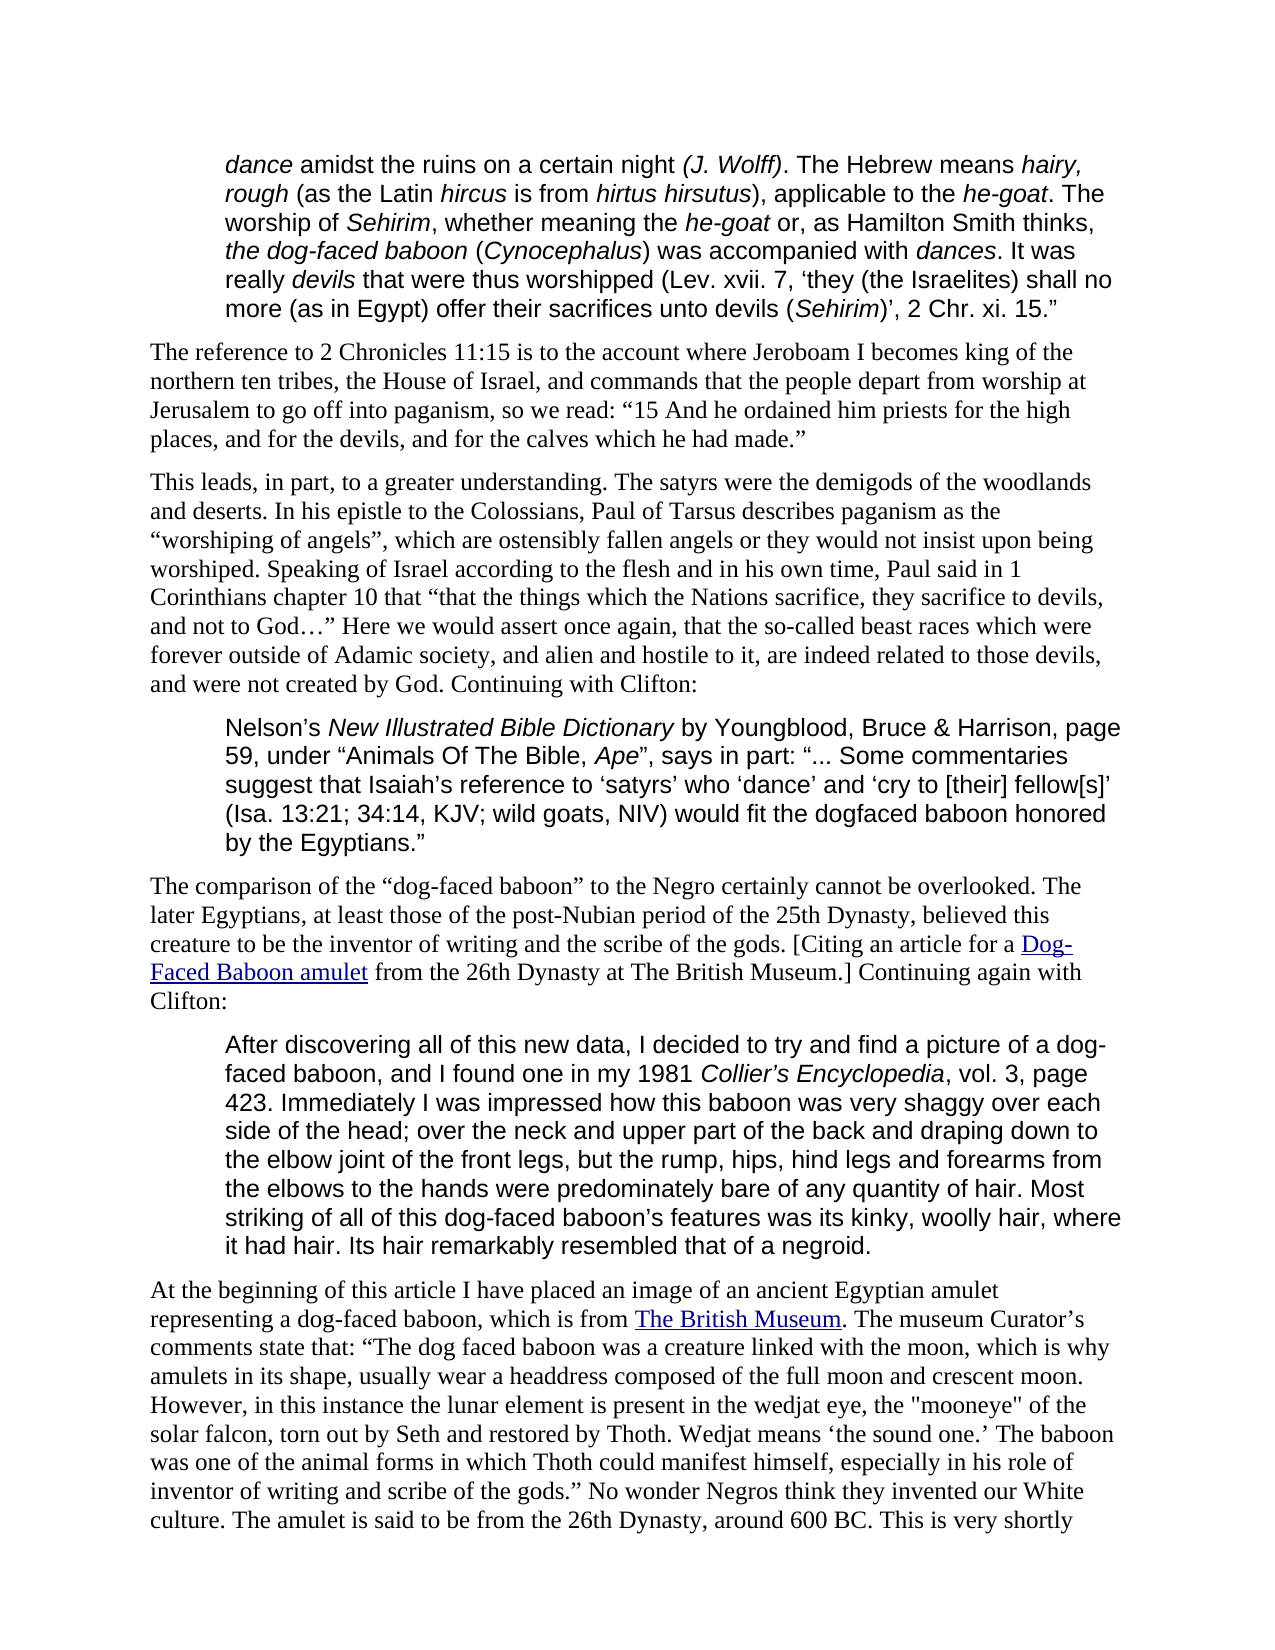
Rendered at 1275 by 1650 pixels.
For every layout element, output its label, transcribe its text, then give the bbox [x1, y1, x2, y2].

text At the beginning of this article I have placed an image of an ancient Egyptian amulet representing a dog-faced baboon, which is from The British Museum. The museum Curator’s comments state that: “The dog faced baboon was a creature linked with the moon, which is why amulets in its shape, usually wear a headdress composed of the full moon and crescent moon. However, in this instance the lunar element is present in the wedjat eye, the "mooneye" of the solar falcon, torn out by Seth and restored by Thoth. Wedjat means ‘the sound one.’ The baboon was one of the animal forms in which Thoth could manifest himself, especially in his role of inventor of writing and scribe of the gods.” No wonder Negros think they invented our White culture. The amulet is said to be from the 26th Dynasty, around 600 BC. This is very shortly [150, 1275, 1125, 1534]
text Nelson’s New Illustrated Bible Dictionary by Youngblood, Bruce & Harrison, page 59, under “Animals Of The Bible, Ape”, says in part: “... Some commentaries suggest that Isaiah’s reference to ‘satyrs’ who ‘dance’ and ‘cry to [their] fellow[s]’ (Isa. 13:21; 34:14, KJV; wild goats, NIV) would fit the dogfaced baboon honored by the Egyptians.” [225, 712, 1125, 856]
text The comparison of the “dog-faced baboon” to the Negro certainly cannot be overlooked. The later Egyptians, at least those of the post-Nubian period of the 25th Dynasty, believed this creature to be the inventor of writing and the scribe of the gods. [Citing an article for a Dog-Faced Baboon amulet from the 26th Dynasty at The British Museum.] Continuing again with Clifton: [150, 871, 1125, 1015]
text After discovering all of this new data, I decided to try and find a picture of a dog-faced baboon, and I found one in my 1981 Collier’s Encyclopedia, vol. 3, page 423. Immediately I was impressed how this baboon was very shaggy over each side of the head; over the neck and upper part of the back and draping down to the elbow joint of the front legs, but the rump, hips, hind legs and forearms from the elbows to the hands were predominately bare of any quantity of hair. Most striking of all of this dog-faced baboon’s features was its kinky, woolly hair, where it had hair. Its hair remarkably resembled that of a negroid. [225, 1030, 1125, 1260]
text This leads, in part, to a greater understanding. The satyrs were the demigods of the woodlands and deserts. In his epistle to the Colossians, Paul of Tarsus describes paganism as the “worshiping of angels”, which are ostensibly fallen angels or they would not insist upon being worshiped. Speaking of Israel according to the flesh and in his own time, Paul said in 1 Corinthians chapter 10 that “that the things which the Nations sacrifice, they sacrifice to devils, and not to God…” Here we would assert once again, that the so-called beast races which were forever outside of Adamic society, and alien and hostile to it, are indeed related to those devils, and were not created by God. Continuing with Clifton: [150, 467, 1125, 697]
text The reference to 2 Chronicles 11:15 is to the account where Jeroboam I becomes king of the northern ten tribes, the House of Israel, and commands that the people depart from worship at Jerusalem to go off into paganism, so we read: “15 And he ordained him priests for the high places, and for the devils, and for the calves which he had made.” [150, 337, 1125, 452]
text dance amidst the ruins on a certain night (J. Wolff). The Hebrew means hairy, rough (as the Latin hircus is from hirtus hirsutus), applicable to the he-goat. The worship of Sehirim, whether meaning the he-goat or, as Hamilton Smith thinks, the dog-faced baboon (Cynocephalus) was accompanied with dances. It was really devils that were thus worshipped (Lev. xvii. 7, ‘they (the Israelites) shall no more (as in Egypt) offer their sacrifices unto devils (Sehirim)’, 2 Chr. xi. 15.” [225, 150, 1125, 322]
